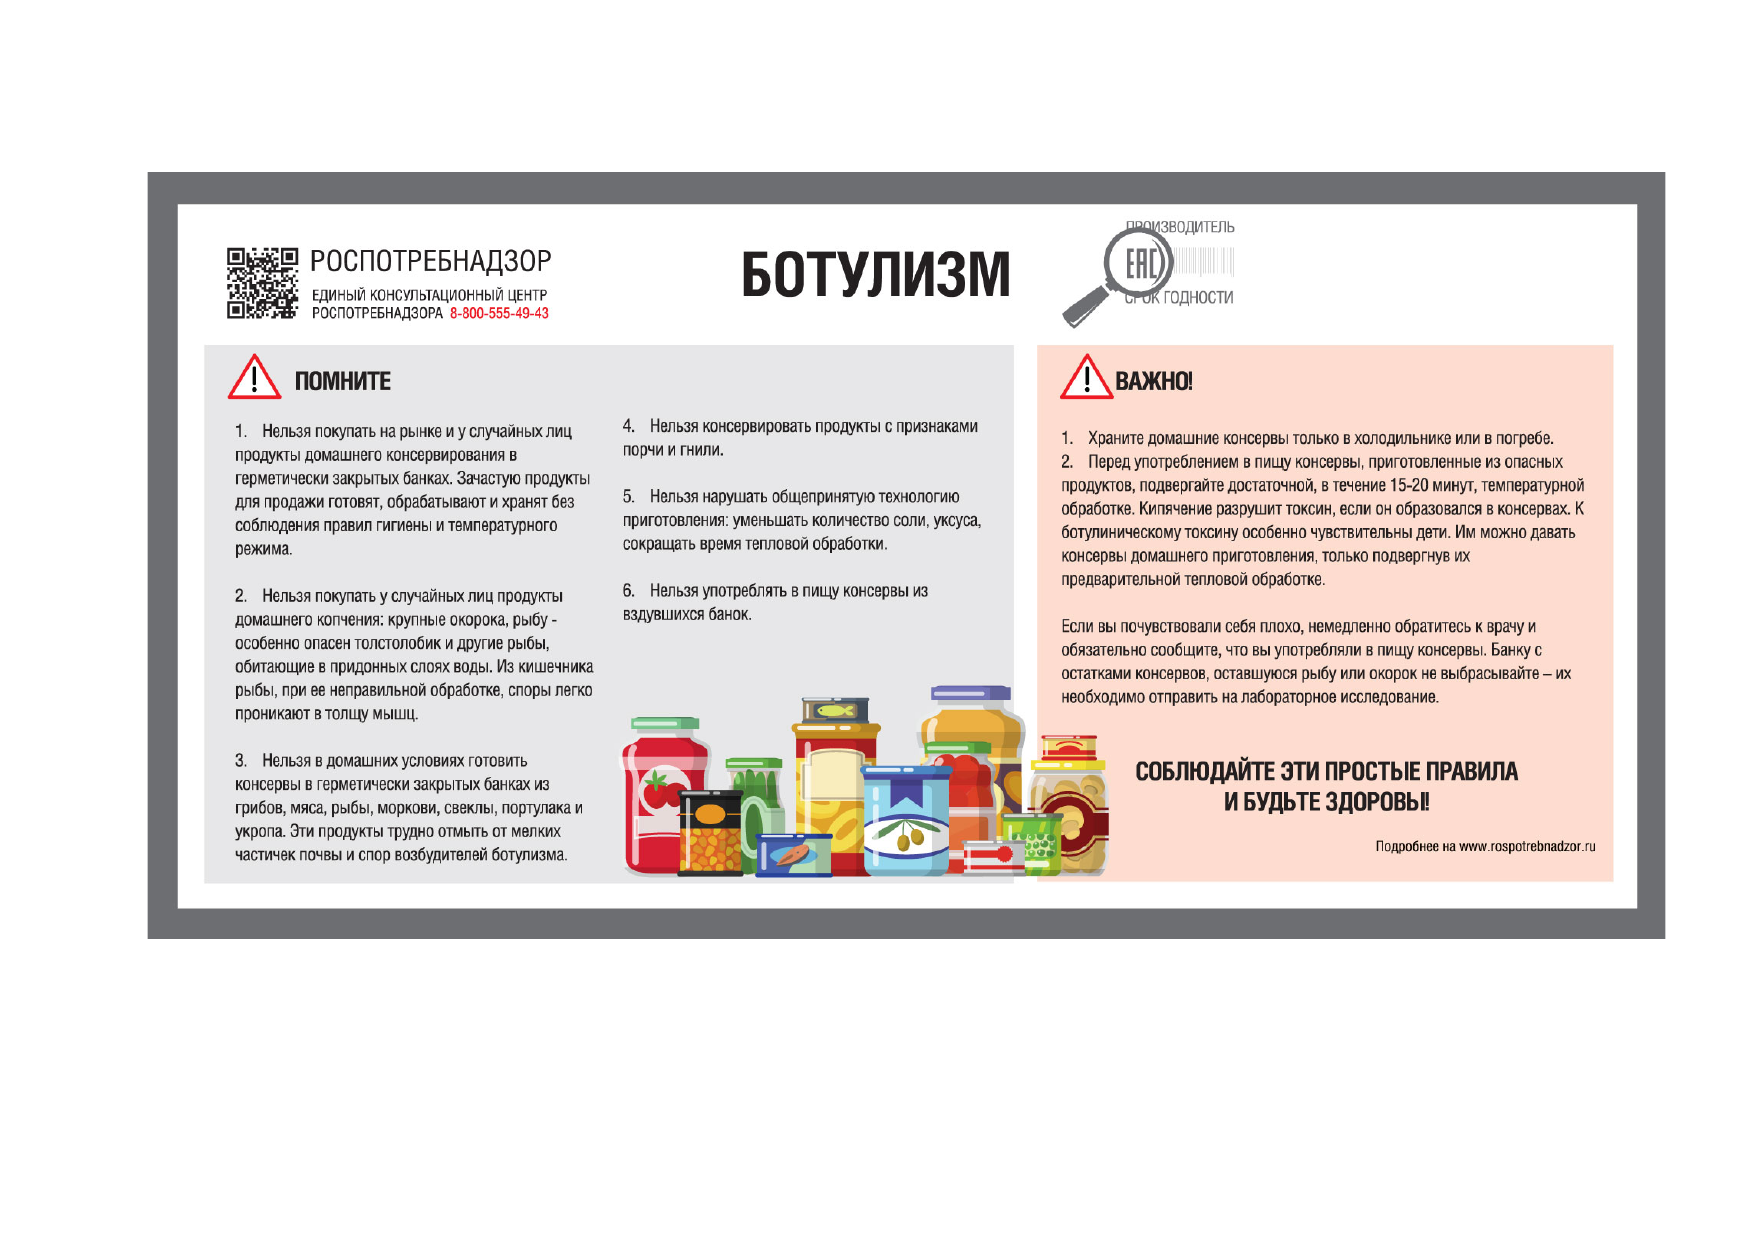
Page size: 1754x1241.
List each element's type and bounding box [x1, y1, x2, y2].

picture [147, 172, 1666, 939]
